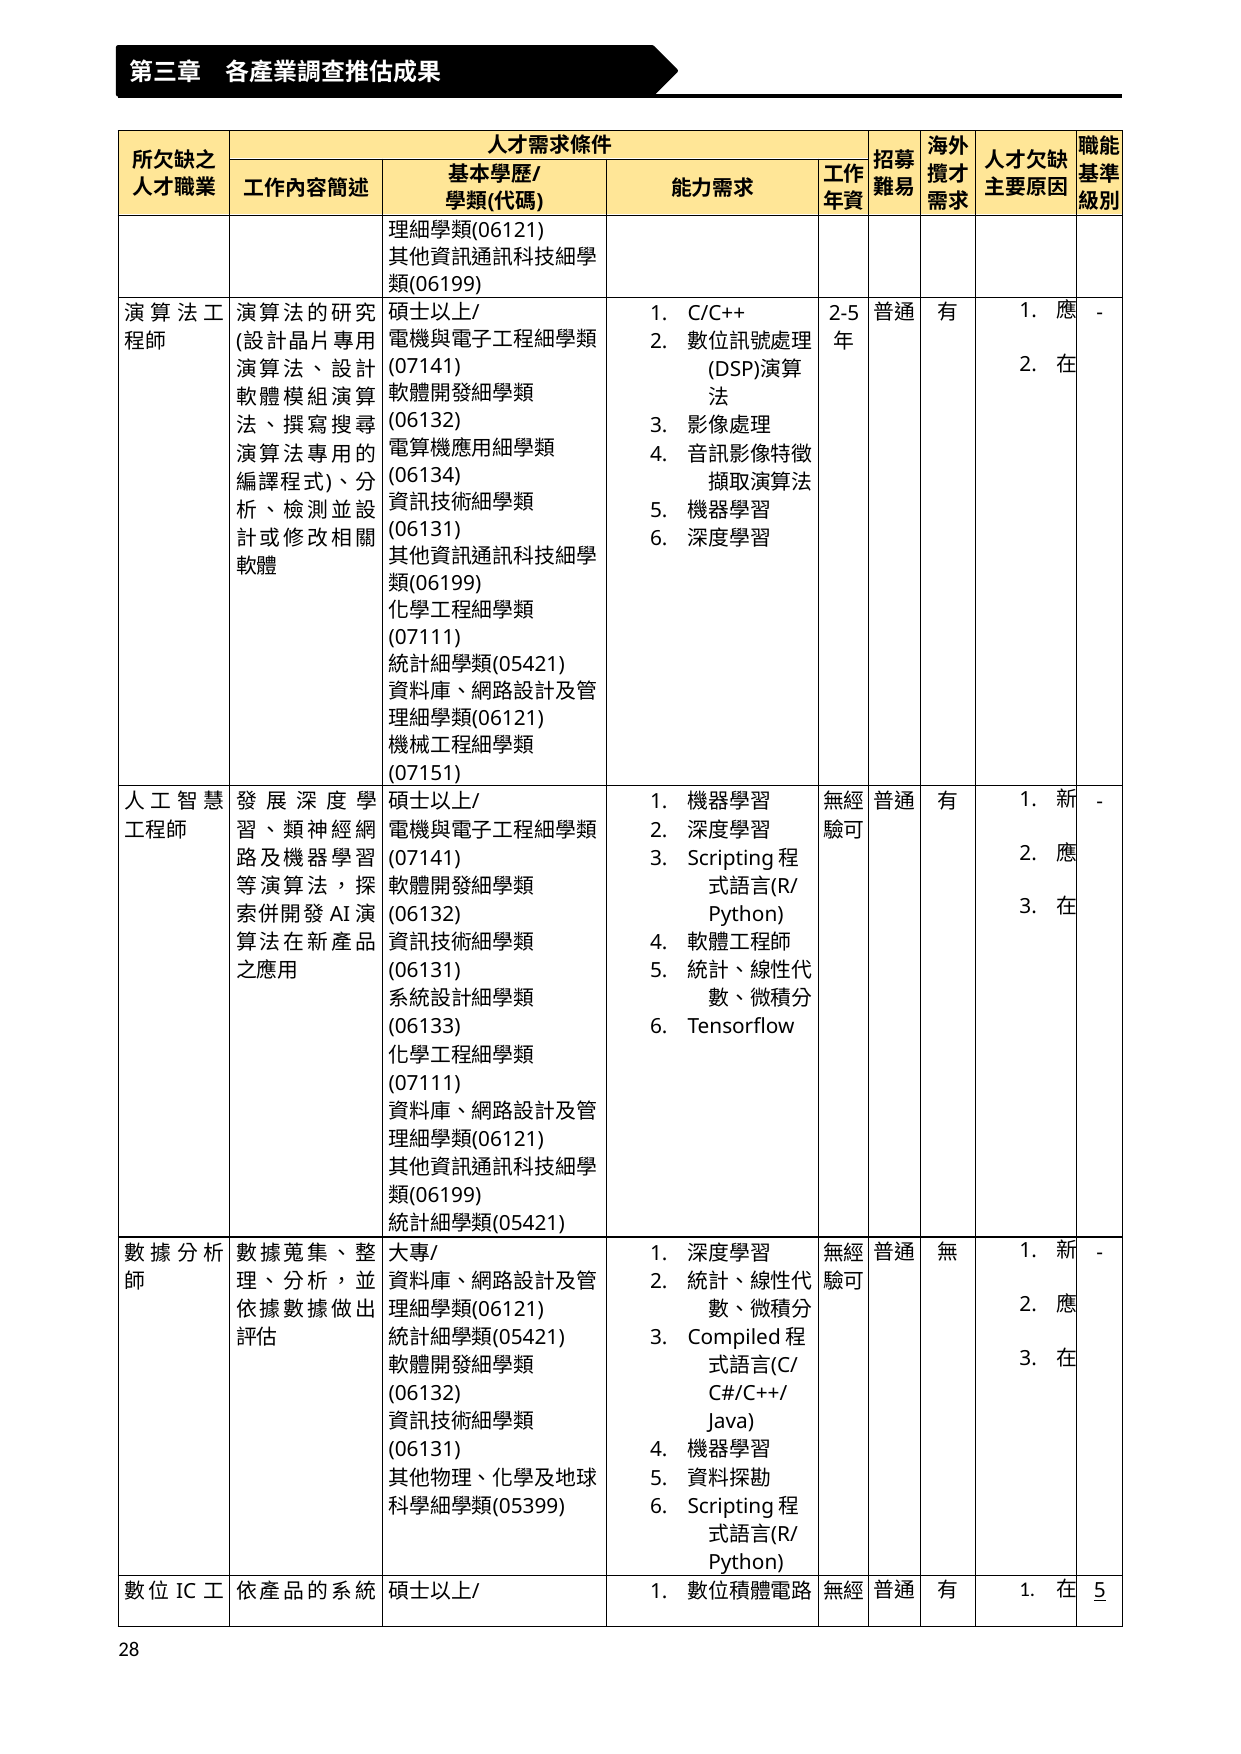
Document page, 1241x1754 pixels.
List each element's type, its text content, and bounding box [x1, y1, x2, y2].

table_cell [921, 216, 975, 297]
table_cell 5 [1077, 1576, 1122, 1626]
table_cell 無經驗可 [819, 1238, 868, 1575]
table_header 海外攬才需求 [921, 131, 975, 214]
table_cell C/C++ 數位訊號處理(DSP)演算法 影像處理 音訊影像特徵擷取演算法 機器學習 深度學習 [607, 298, 818, 785]
table_cell [230, 216, 382, 297]
table_cell 演算法工程師 [119, 298, 229, 785]
table_cell [607, 216, 818, 297]
table_cell 應屆畢業生供給數量不足 在職人員技能或素質不符 [976, 298, 1076, 785]
table_cell 碩士以上/ 電機與電子工程細學類(07141) 軟體開發細學類(06132) 資訊技術細學類(06131) 系統設計細學類(06133) 化學工程細學類(07111) 資料庫、網路設計及管理細學類(06121) 其他資訊通訊科技細學類(06199) 統計細學類(05421) [383, 786, 606, 1236]
table_cell 工作 年資 [819, 160, 868, 214]
table_cell 演算法的研究(設計晶片專用演算法、設計軟體模組演算法、撰寫搜尋演算法專用的編譯程式)、分析、檢測並設計或修改相關軟體 [230, 298, 382, 785]
table_cell 數位積體電路設計 電子電路 邏輯設計 FPGA設計 UPF 2009/2018 EDA工具技術 [607, 1576, 818, 1626]
table_cell 應屆畢業生供給數量不足 在職人員技能或素質不符 [976, 216, 1076, 297]
table_cell 普通 [869, 786, 920, 1236]
table_cell - [1077, 298, 1122, 785]
table_cell 碩士以上/ 電機與電子工程細學類(07141) 軟體開發細學類(06132) 電算機應用細學類(06134) 資訊技術細學類(06131) 其他資訊通訊科技細學類(06199) 化學工程細學類(07111) 統計細學類(05421) 資料庫、網路設計及管理細學類(06121) 機械工程細學類(07151) [383, 298, 606, 785]
table_cell 有 [921, 298, 975, 785]
table_cell 普通 [869, 1576, 920, 1626]
table_header 所欠缺之 人才職業 [119, 131, 229, 214]
table_cell 理細學類(06121) 其他資訊通訊科技細學類(06199) [383, 216, 606, 297]
table_cell 無經驗可 [819, 786, 868, 1236]
table_cell 在職人員易被挖角，流動率過高 應屆畢業生供給數量不足 [976, 1576, 1076, 1626]
table_cell 機器學習 深度學習 Scripting程式語言(R/Python) 軟體工程師 統計、線性代數、微積分 Tensorflow [607, 786, 818, 1236]
table_header 人才需求條件 [230, 131, 868, 158]
table_cell 依產品的系統 [230, 1576, 382, 1626]
table_cell 新興職務需求 應屆畢業生供給數量不足 在職人員技能或素質不符 [976, 1238, 1076, 1575]
table_cell 普通 [869, 1238, 920, 1575]
table_header 人才欠缺 主要原因 [976, 131, 1076, 214]
table_cell [119, 216, 229, 297]
table_cell - [1077, 1238, 1122, 1575]
table_cell 數位IC工 [119, 1576, 229, 1626]
table_cell 2-5年 [819, 298, 868, 785]
table_cell 有 [921, 786, 975, 1236]
table_cell [869, 216, 920, 297]
table_header 招募難易 [869, 131, 920, 214]
table_cell 有 [921, 1576, 975, 1626]
table_cell [819, 216, 868, 297]
table_cell 碩士以上/ [383, 1576, 606, 1626]
table_cell 發展深度學習、類神經網路及機器學習等演算法，探索併開發AI演算法在新產品之應用 [230, 786, 382, 1236]
table_cell 無 [921, 1238, 975, 1575]
table_cell 人工智慧工程師 [119, 786, 229, 1236]
table_cell 基本學歷/ 學類(代碼) [383, 160, 606, 214]
table_cell - [1077, 786, 1122, 1236]
table_cell 能力需求 [607, 160, 818, 214]
table_cell 無經 [819, 1576, 868, 1626]
table_cell 新興職務需求 應屆畢業生供給數量不足 在職人員技能或素質不符 [976, 786, 1076, 1236]
table_cell 工作內容簡述 [230, 160, 382, 214]
table_cell 普通 [869, 298, 920, 785]
table_cell - [1077, 216, 1122, 297]
table_cell 數據蒐集、整理、分析，並依據數據做出評估 [230, 1238, 382, 1575]
table_cell 數據分析師 [119, 1238, 229, 1575]
table_cell 大專/ 資料庫、網路設計及管理細學類(06121) 統計細學類(05421) 軟體開發細學類(06132) 資訊技術細學類(06131) 其他物理、化學及地球科學細學類(05399) [383, 1238, 606, 1575]
table_header 職能基準級別 [1077, 131, 1122, 214]
table_cell 深度學習 統計、線性代數、微積分 Compiled程式語言(C/C#/C++/Java) 機器學習 資料探勘 Scripting程式語言(R/Python) [607, 1238, 818, 1575]
